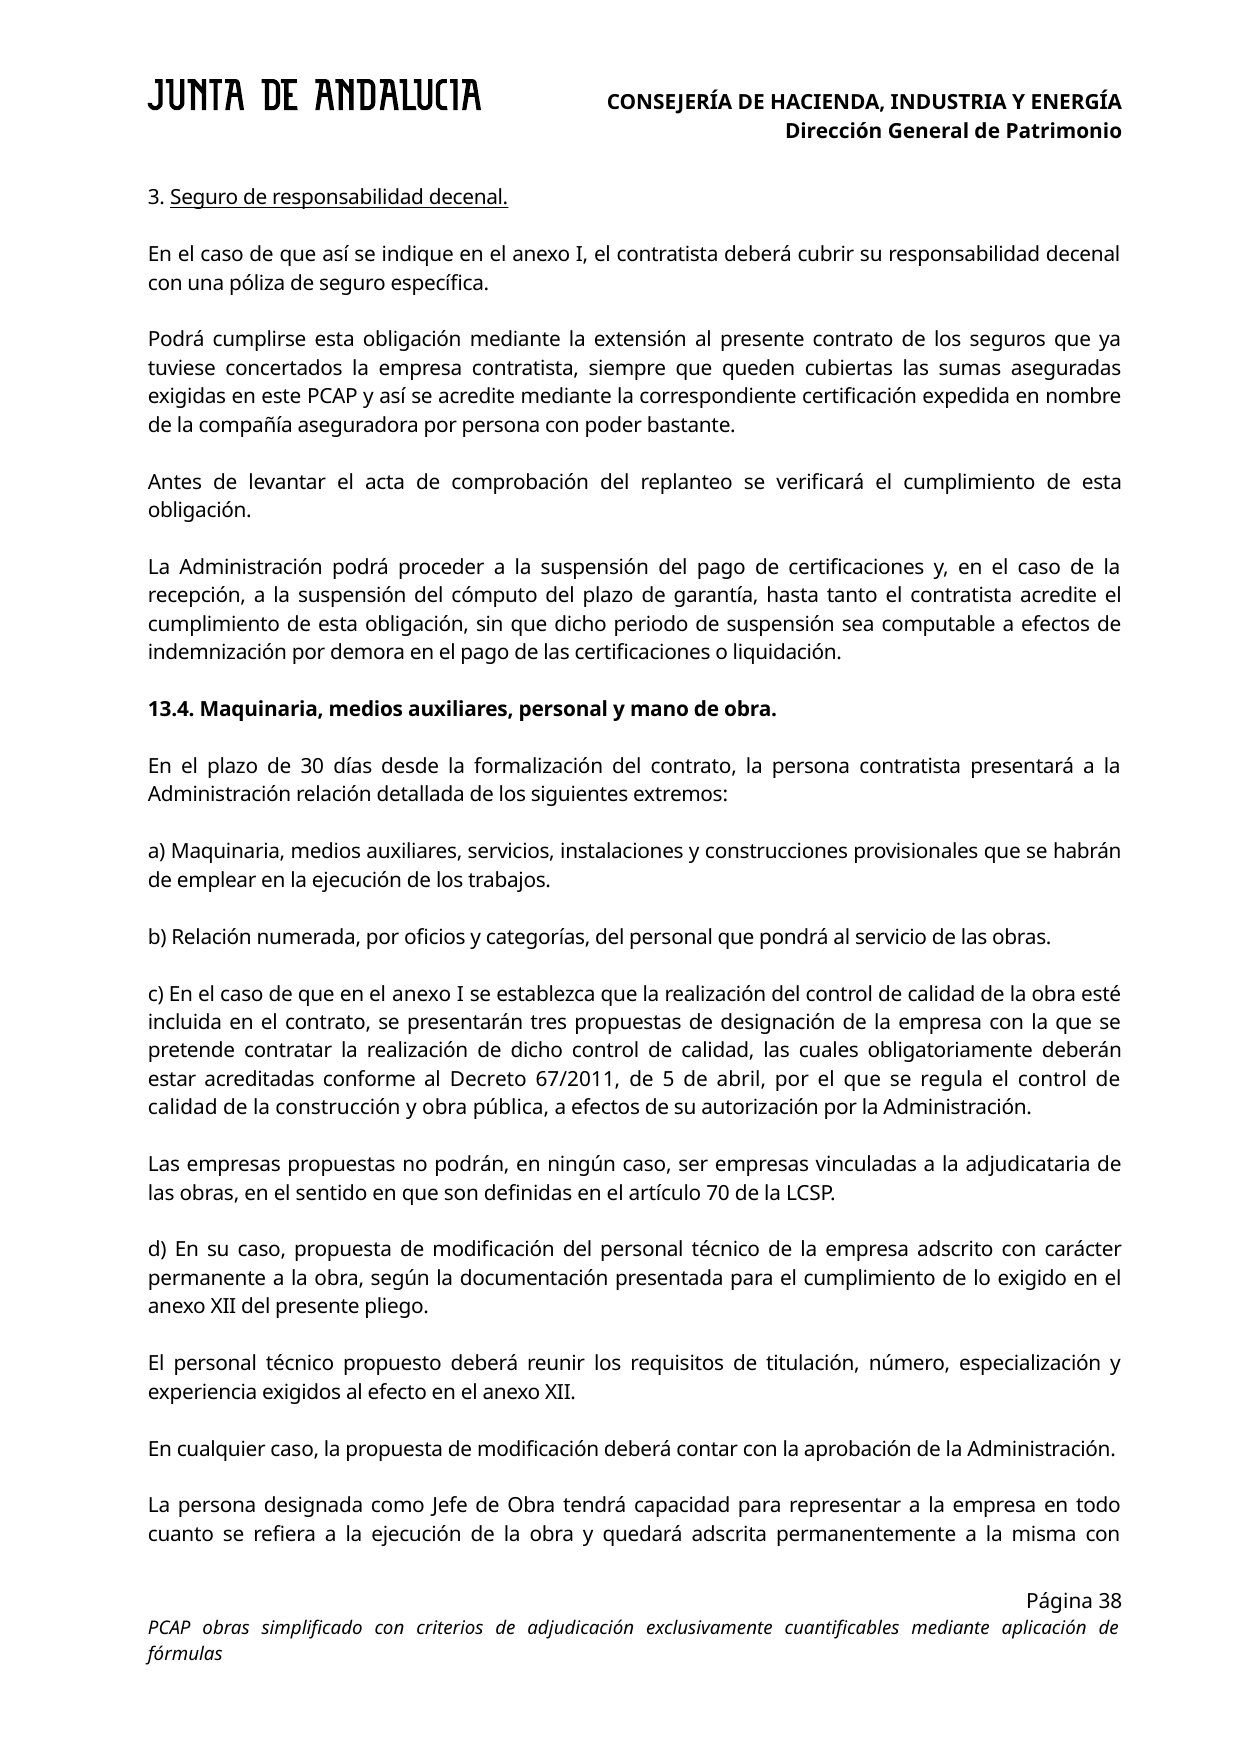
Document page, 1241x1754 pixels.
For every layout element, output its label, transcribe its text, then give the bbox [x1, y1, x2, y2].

text La persona designada como Jefe de Obra tendrá capacidad para representar a la empresa en todo cuanto se refiera a la ejecución de la obra y quedará adscrita permanentemente a la misma con [148, 1491, 1122, 1547]
text 13.4. Maquinaria, medios auxiliares, personal y mano de obra. [148, 694, 1122, 723]
text La Administración podrá proceder a la suspensión del pago de certificaciones y, en el caso de la recepción, a la suspensión del cómputo del plazo de garantía, hasta tanto el contratista acredite el cumplimiento de esta obligación, sin que dicho periodo de suspensión sea computable a efectos de indemnización por demora en el pago de las certificaciones o liquidación. [148, 552, 1122, 666]
text Podrá cumplirse esta obligación mediante la extensión al presente contrato de los seguros que ya tuviese concertados la empresa contratista, siempre que queden cubiertas las sumas aseguradas exigidas en este PCAP y así se acredite mediante la correspondiente certificación expedida en nombre de la compañía aseguradora por persona con poder bastante. [148, 324, 1122, 438]
text Las empresas propuestas no podrán, en ningún caso, ser empresas vinculadas a la adjudicataria de las obras, en el sentido en que son definidas en el artículo 70 de la LCSP. [148, 1149, 1122, 1206]
text a) Maquinaria, medios auxiliares, servicios, instalaciones y construcciones provisionales que se habrán de emplear en la ejecución de los trabajos. [148, 836, 1122, 893]
text En el caso de que así se indique en el anexo I, el contratista deberá cubrir su responsabilidad decenal con una póliza de seguro específica. [148, 239, 1122, 296]
text El personal técnico propuesto deberá reunir los requisitos de titulación, número, especialización y experiencia exigidos al efecto en el anexo XII. [148, 1348, 1122, 1405]
text b) Relación numerada, por oficios y categorías, del personal que pondrá al servicio de las obras. [148, 922, 1122, 950]
text c) En el caso de que en el anexo I se establezca que la realización del control de calidad de la obra esté incluida en el contrato, se presentarán tres propuestas de designación de la empresa con la que se pretende contratar la realización de dicho control de calidad, las cuales obligatoriamente deberán estar acreditadas conforme al Decreto 67/2011, de 5 de abril, por el que se regula el control de calidad de la construcción y obra pública, a efectos de su autorización por la Administración. [148, 979, 1122, 1121]
text Antes de levantar el acta de comprobación del replanteo se verificará el cumplimiento de esta obligación. [148, 467, 1122, 524]
text 3. Seguro de responsabilidad decenal. [148, 182, 1122, 211]
text En cualquier caso, la propuesta de modificación deberá contar con la aprobación de la Administración. [148, 1434, 1122, 1462]
text d) En su caso, propuesta de modificación del personal técnico de la empresa adscrito con carácter permanente a la obra, según la documentación presentada para el cumplimiento de lo exigido en el anexo XII del presente pliego. [148, 1234, 1122, 1320]
text En el plazo de 30 días desde la formalización del contrato, la persona contratista presentará a la Administración relación detallada de los siguientes extremos: [148, 751, 1122, 808]
